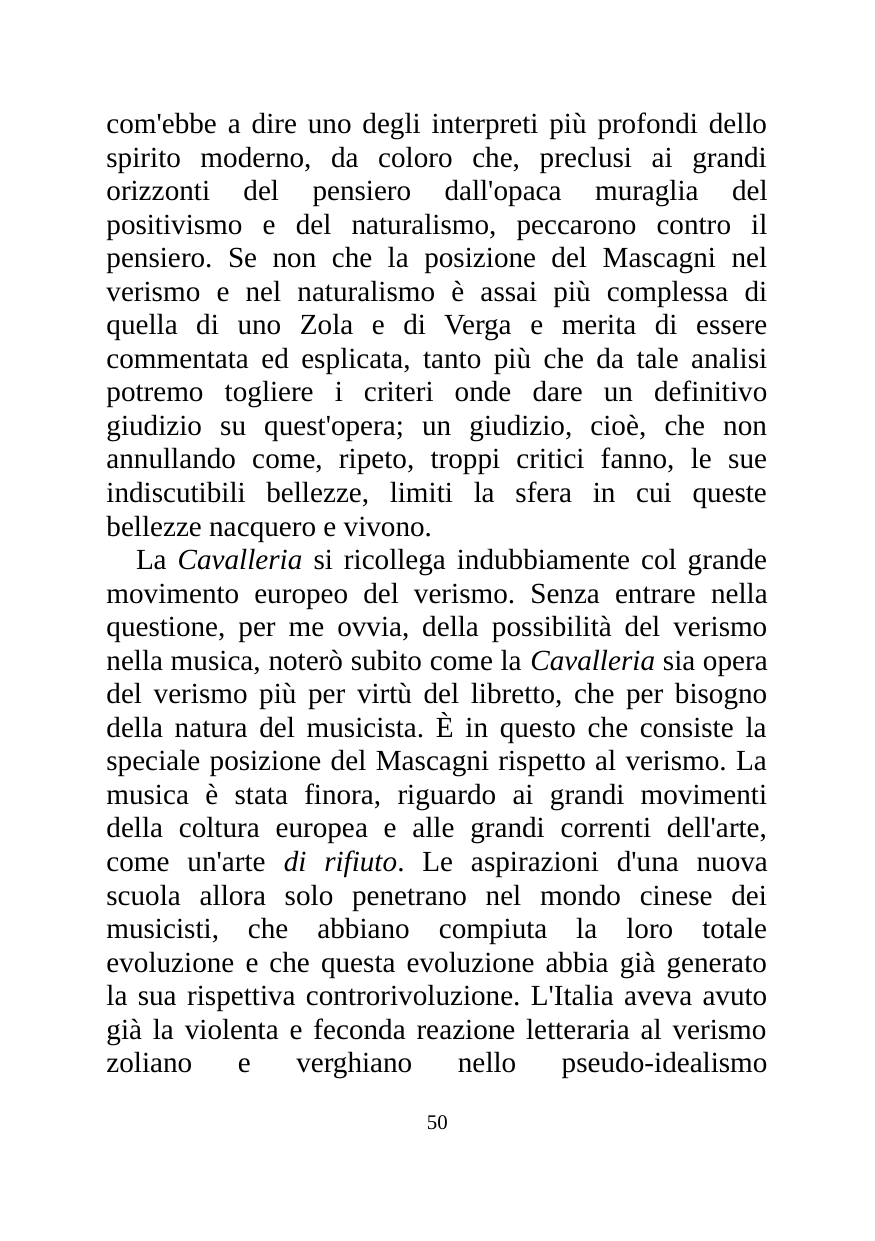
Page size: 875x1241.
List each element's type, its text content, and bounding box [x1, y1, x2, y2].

text La Cavalleria si ricollega indubbiamente col grande movimento europeo del verismo. Senza entrare nella questione, per me ovvia, della possibilità del verismo nella musica, noterò subito come la Cavalleria sia opera del verismo più per virtù del libretto, che per bisogno della natura del musicista. È in questo che consiste la speciale posizione del Mascagni rispetto al verismo. La musica è stata finora, riguardo ai grandi movimenti della coltura europea e alle grandi correnti dell'arte, come un'arte di rifiuto. Le aspirazioni d'una nuova scuola allora solo penetrano nel mondo cinese dei musicisti, che abbiano compiuta la loro totale evoluzione e che questa evoluzione abbia già generato la sua rispettiva controrivoluzione. L'Italia aveva avuto già la violenta e feconda reazione letteraria al verismo zoliano e verghiano nello pseudo-idealismo [106, 542, 768, 1079]
text com'ebbe a dire uno degli interpreti più profondi dello spirito moderno, da coloro che, preclusi ai grandi orizzonti del pensiero dall'opaca muraglia del positivismo e del naturalismo, peccarono contro il pensiero. Se non che la posizione del Mascagni nel verismo e nel naturalismo è assai più complessa di quella di uno Zola e di Verga e merita di essere commentata ed esplicata, tanto più che da tale analisi potremo togliere i criteri onde dare un definitivo giudizio su quest'opera; un giudizio, cioè, che non annullando come, ripeto, troppi critici fanno, le sue indiscutibili bellezze, limiti la sfera in cui queste bellezze nacquero e vivono. [106, 106, 768, 542]
